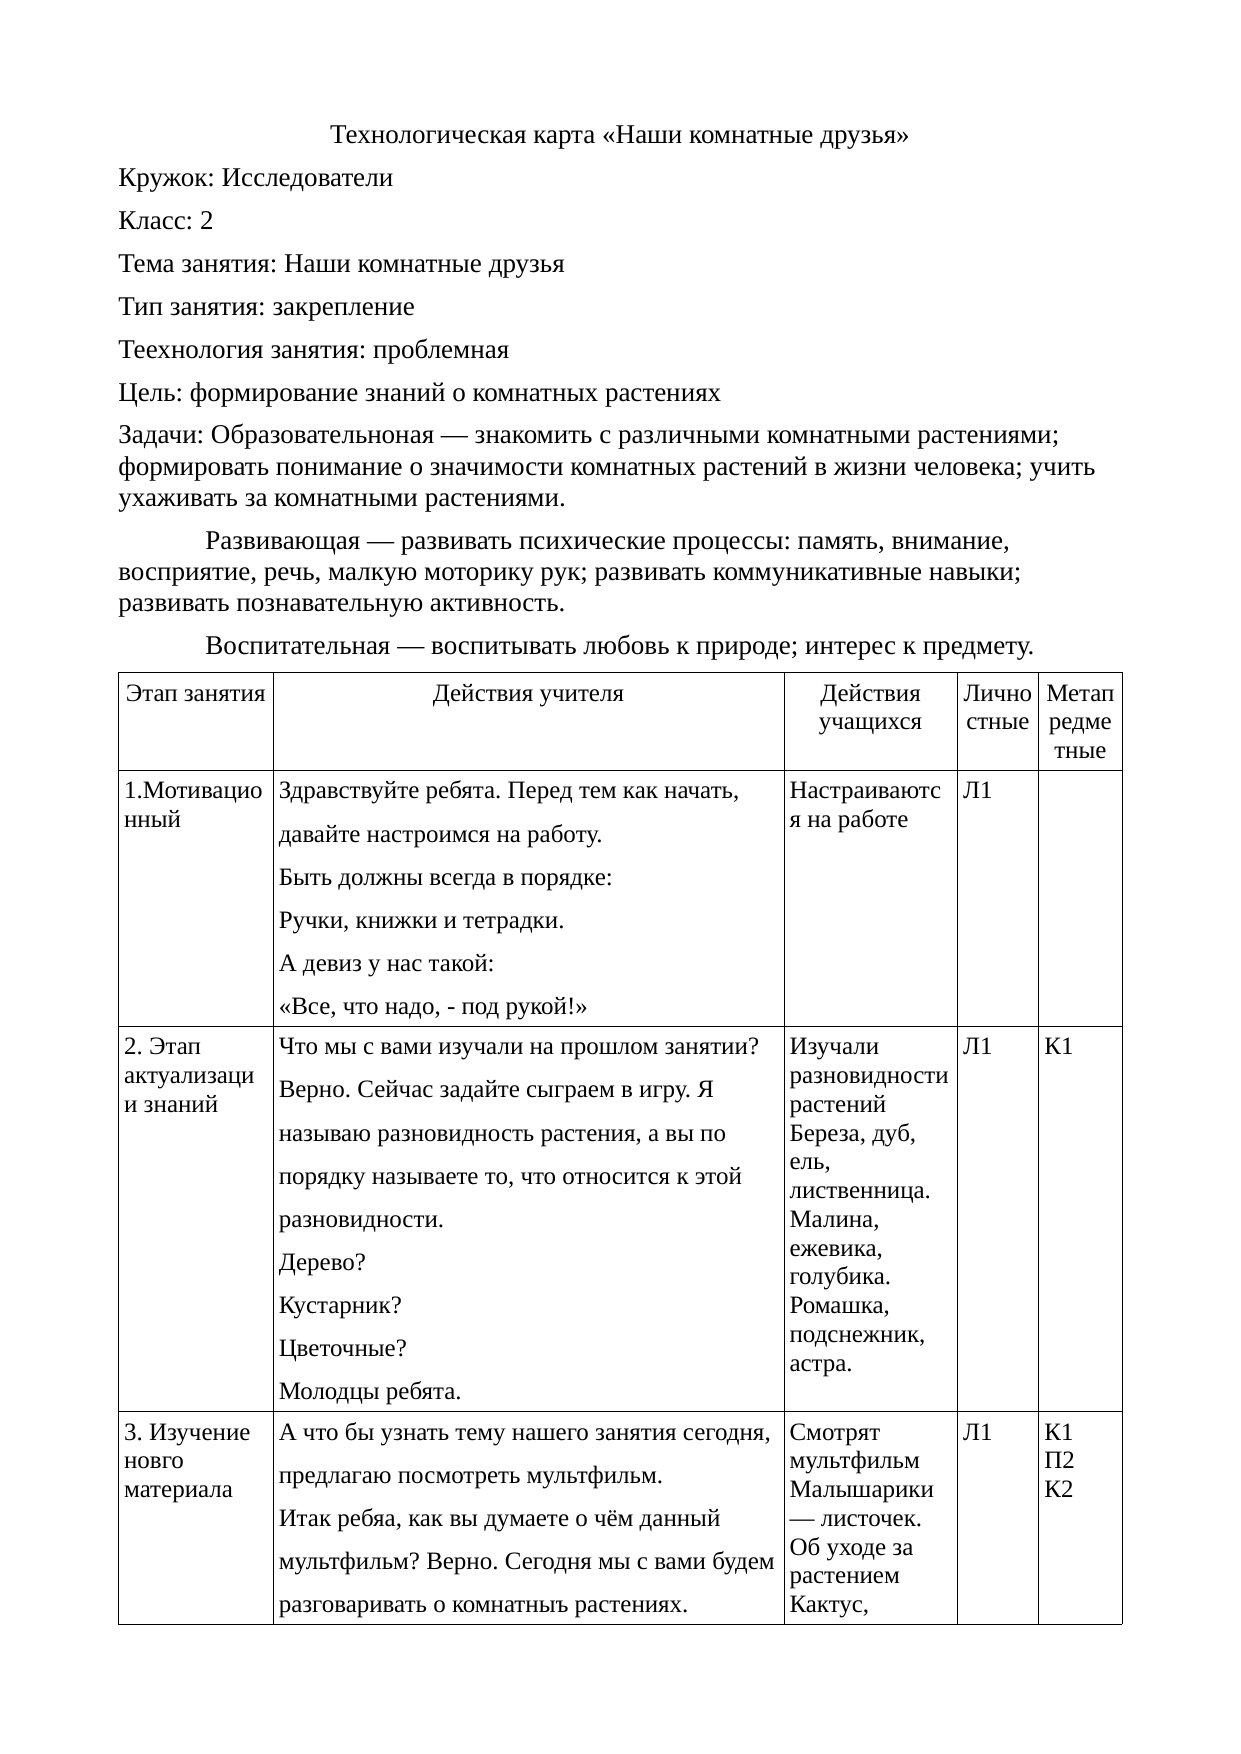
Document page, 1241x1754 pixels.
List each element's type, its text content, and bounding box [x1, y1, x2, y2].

text Тип занятия: закрепление [118, 290, 1122, 321]
text Класс: 2 [118, 204, 1122, 235]
text Кружок: Исследователи [118, 161, 1122, 192]
text Задачи: Образовательноная — знакомить с различными комнатными растениями; формировать понимание о значимости комнатных растений в жизни человека; учить ухаживать за комнатными растениями. [118, 418, 1122, 512]
text Воспитательная — воспитывать любовь к природе; интерес к предмету. [118, 629, 1122, 660]
text Теехнология занятия: проблемная [118, 333, 1122, 364]
table_cell Л1 [958, 771, 1038, 1026]
table_header Действия учащихся [785, 673, 957, 770]
text Технологическая карта «Наши комнатные друзья» [118, 118, 1122, 149]
table_cell К1 [1039, 1027, 1122, 1411]
text Тема занятия: Наши комнатные друзья [118, 247, 1122, 278]
table_cell А что бы узнать тему нашего занятия сегодня, предлагаю посмотреть мультфильм. Итак ребяа, как вы думаете о чём данный мультфильм? Верно. Сегодня мы с вами будем разговаривать о комнатныъ растениях. [274, 1412, 784, 1624]
text Цель: формирование знаний о комнатных растениях [118, 376, 1122, 407]
text Развивающая — развивать психические процессы: память, внимание, восприятие, речь, малкую моторику рук; развивать коммуникативные навыки; развивать познавательную активность. [118, 524, 1122, 617]
table_cell Изучали разновидности растений Береза, дуб, ель, лиственница. Малина, ежевика, голубика. Ромашка, подснежник, астра. [785, 1027, 957, 1411]
table_cell 2. Этап актуализации знаний [119, 1027, 273, 1411]
table_cell 3. Изучение новго материала [119, 1412, 273, 1624]
table_header Этап занятия [119, 673, 273, 770]
table_cell Здравствуйте ребята. Перед тем как начать, давайте настроимся на работу. Быть должны всегда в порядке: Ручки, книжки и тетрадки. А девиз у нас такой: «Все, что надо, - под рукой!» [274, 771, 784, 1026]
table_cell Смотрят мультфильм Малышарики — листочек. Об уходе за растением Кактус, [785, 1412, 957, 1624]
table_header Личностные [958, 673, 1038, 770]
table_cell [1039, 771, 1122, 1026]
table_cell Настраиваются на работе [785, 771, 957, 1026]
table_header Действия учителя [274, 673, 784, 770]
table_cell 1.Мотивационный [119, 771, 273, 1026]
table_cell Что мы с вами изучали на прошлом занятии? Верно. Сейчас задайте сыграем в игру. Я называю разновидность растения, а вы по порядку называете то, что относится к этой разновидности. Дерево? Кустарник? Цветочные? Молодцы ребята. [274, 1027, 784, 1411]
table_cell К1 П2 К2 [1039, 1412, 1122, 1624]
table_cell Л1 [958, 1412, 1038, 1624]
table_cell Л1 [958, 1027, 1038, 1411]
table_header Метапредметные [1039, 673, 1122, 770]
